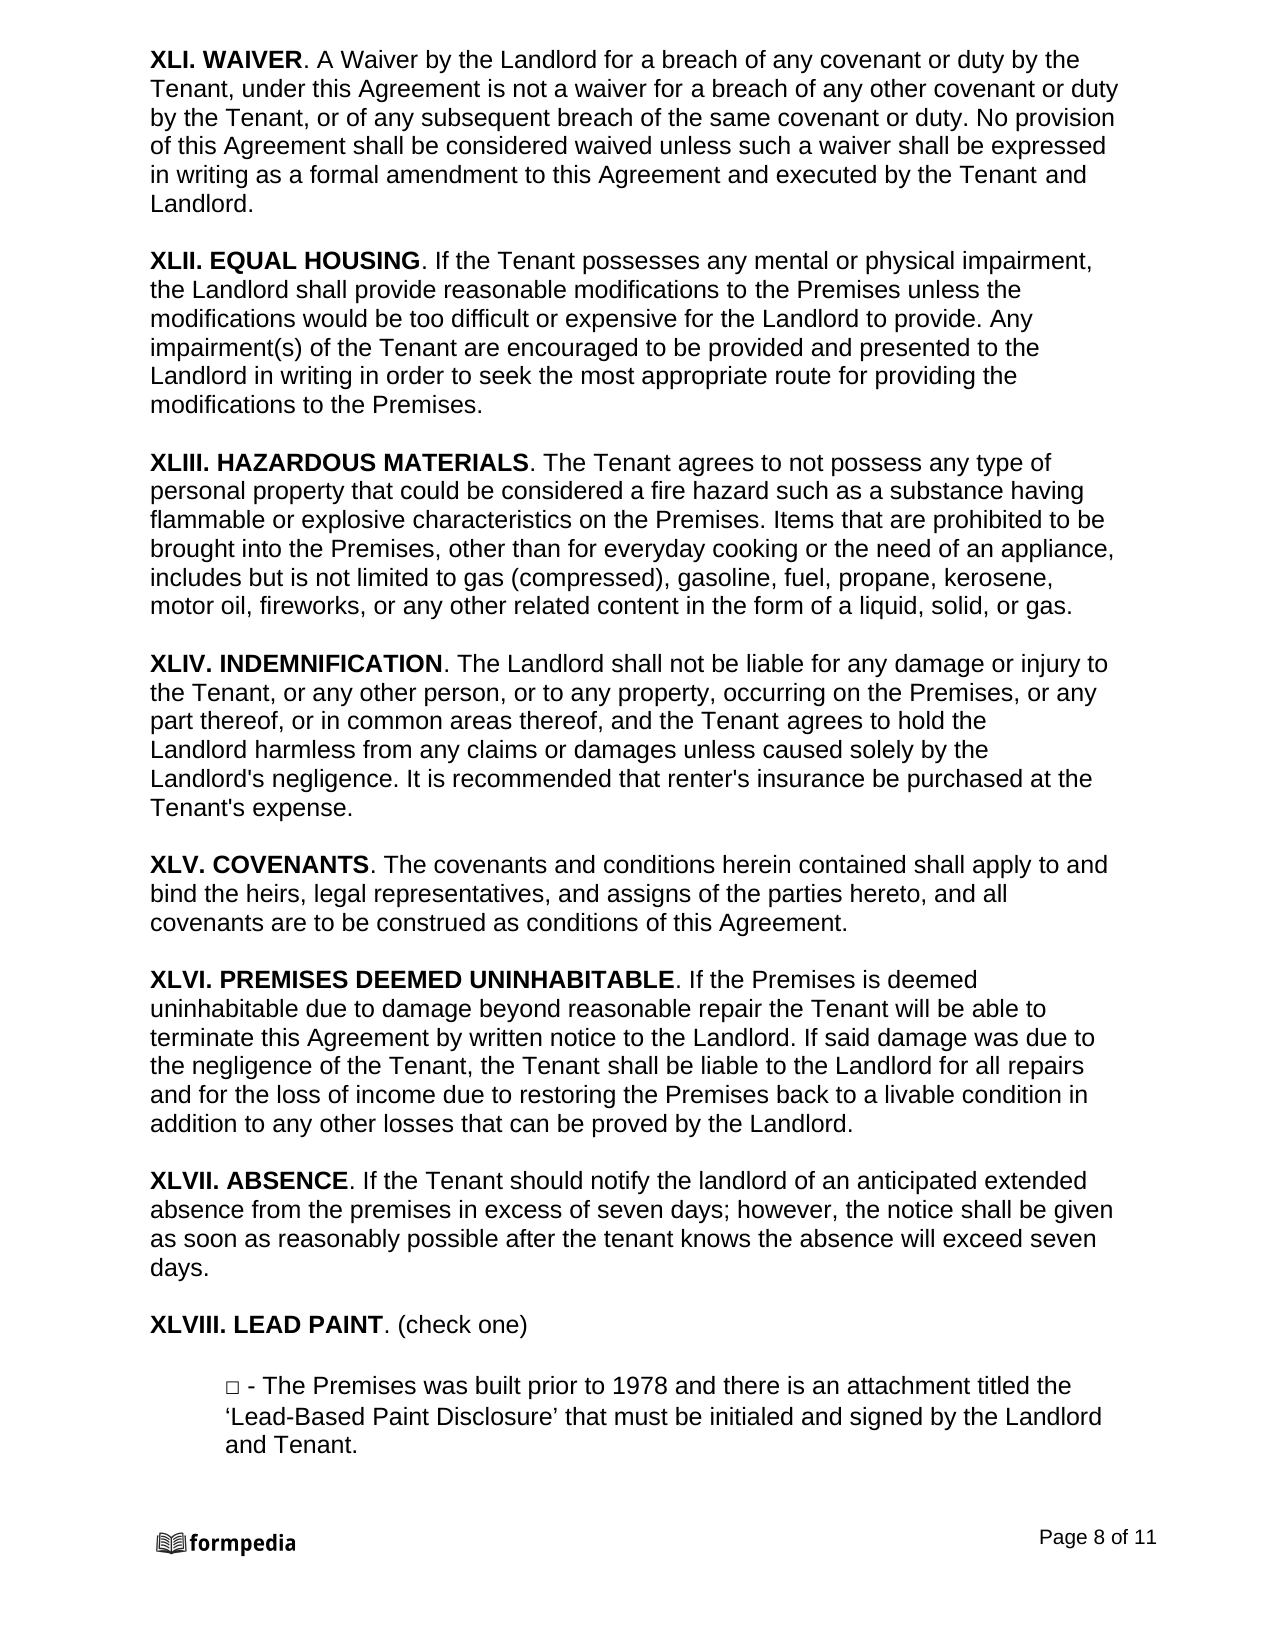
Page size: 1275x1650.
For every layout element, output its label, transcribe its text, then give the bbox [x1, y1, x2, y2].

text XLV. COVENANTS. The covenants and conditions herein contained shall apply to and bind the heirs, legal representatives, and assigns of the parties hereto, and all covenants are to be construed as conditions of this Agreement. [150, 850, 1125, 936]
text XLI. WAIVER. A Waiver by the Landlord for a breach of any covenant or duty by the Tenant, under this Agreement is not a waiver for a breach of any other covenant or duty by the Tenant, or of any subsequent breach of the same covenant or duty. No provision of this Agreement shall be considered waived unless such a waiver shall be expressed in writing as a formal amendment to this Agreement and executed by the Tenant and Landlord. [150, 45, 1125, 217]
text XLVII. ABSENCE. If the Tenant should notify the landlord of an anticipated extended absence from the premises in excess of seven days; however, the notice shall be given as soon as reasonably possible after the tenant knows the absence will exceed seven days. [150, 1166, 1125, 1281]
text XLII. EQUAL HOUSING. If the Tenant possesses any mental or physical impairment, the Landlord shall provide reasonable modifications to the Premises unless the modifications would be too difficult or expensive for the Landlord to provide. Any impairment(s) of the Tenant are encouraged to be provided and presented to the Landlord in writing in order to seek the most appropriate route for providing the modifications to the Premises. [150, 246, 1125, 419]
text XLIII. HAZARDOUS MATERIALS. The Tenant agrees to not possess any type of personal property that could be considered a fire hazard such as a substance having flammable or explosive characteristics on the Premises. Items that are prohibited to be brought into the Premises, other than for everyday cooking or the need of an appliance, includes but is not limited to gas (compressed), gasoline, fuel, propane, kerosene, motor oil, fireworks, or any other related content in the form of a liquid, solid, or gas. [150, 447, 1125, 620]
text XLIV. INDEMNIFICATION. The Landlord shall not be liable for any damage or injury to the Tenant, or any other person, or to any property, occurring on the Premises, or any part thereof, or in common areas thereof, and the Tenant agrees to hold the Landlord harmless from any claims or damages unless caused solely by the Landlord's negligence. It is recommended that renter's insurance be purchased at the Tenant's expense. [150, 649, 1125, 821]
text XLVI. PREMISES DEEMED UNINHABITABLE. If the Premises is deemed uninhabitable due to damage beyond reasonable repair the Tenant will be able to terminate this Agreement by written notice to the Landlord. If said damage was due to the negligence of the Tenant, the Tenant shall be liable to the Landlord for all repairs and for the loss of income due to restoring the Premises back to a livable condition in addition to any other losses that can be proved by the Landlord. [150, 965, 1125, 1137]
text XLVIII. LEAD PAINT. (check one) [150, 1310, 1125, 1339]
text ☐ - The Premises was built prior to 1978 and there is an attachment titled the ‘Lead-Based Paint Disclosure’ that must be initialed and signed by the Landlord and Tenant. [225, 1367, 1125, 1459]
